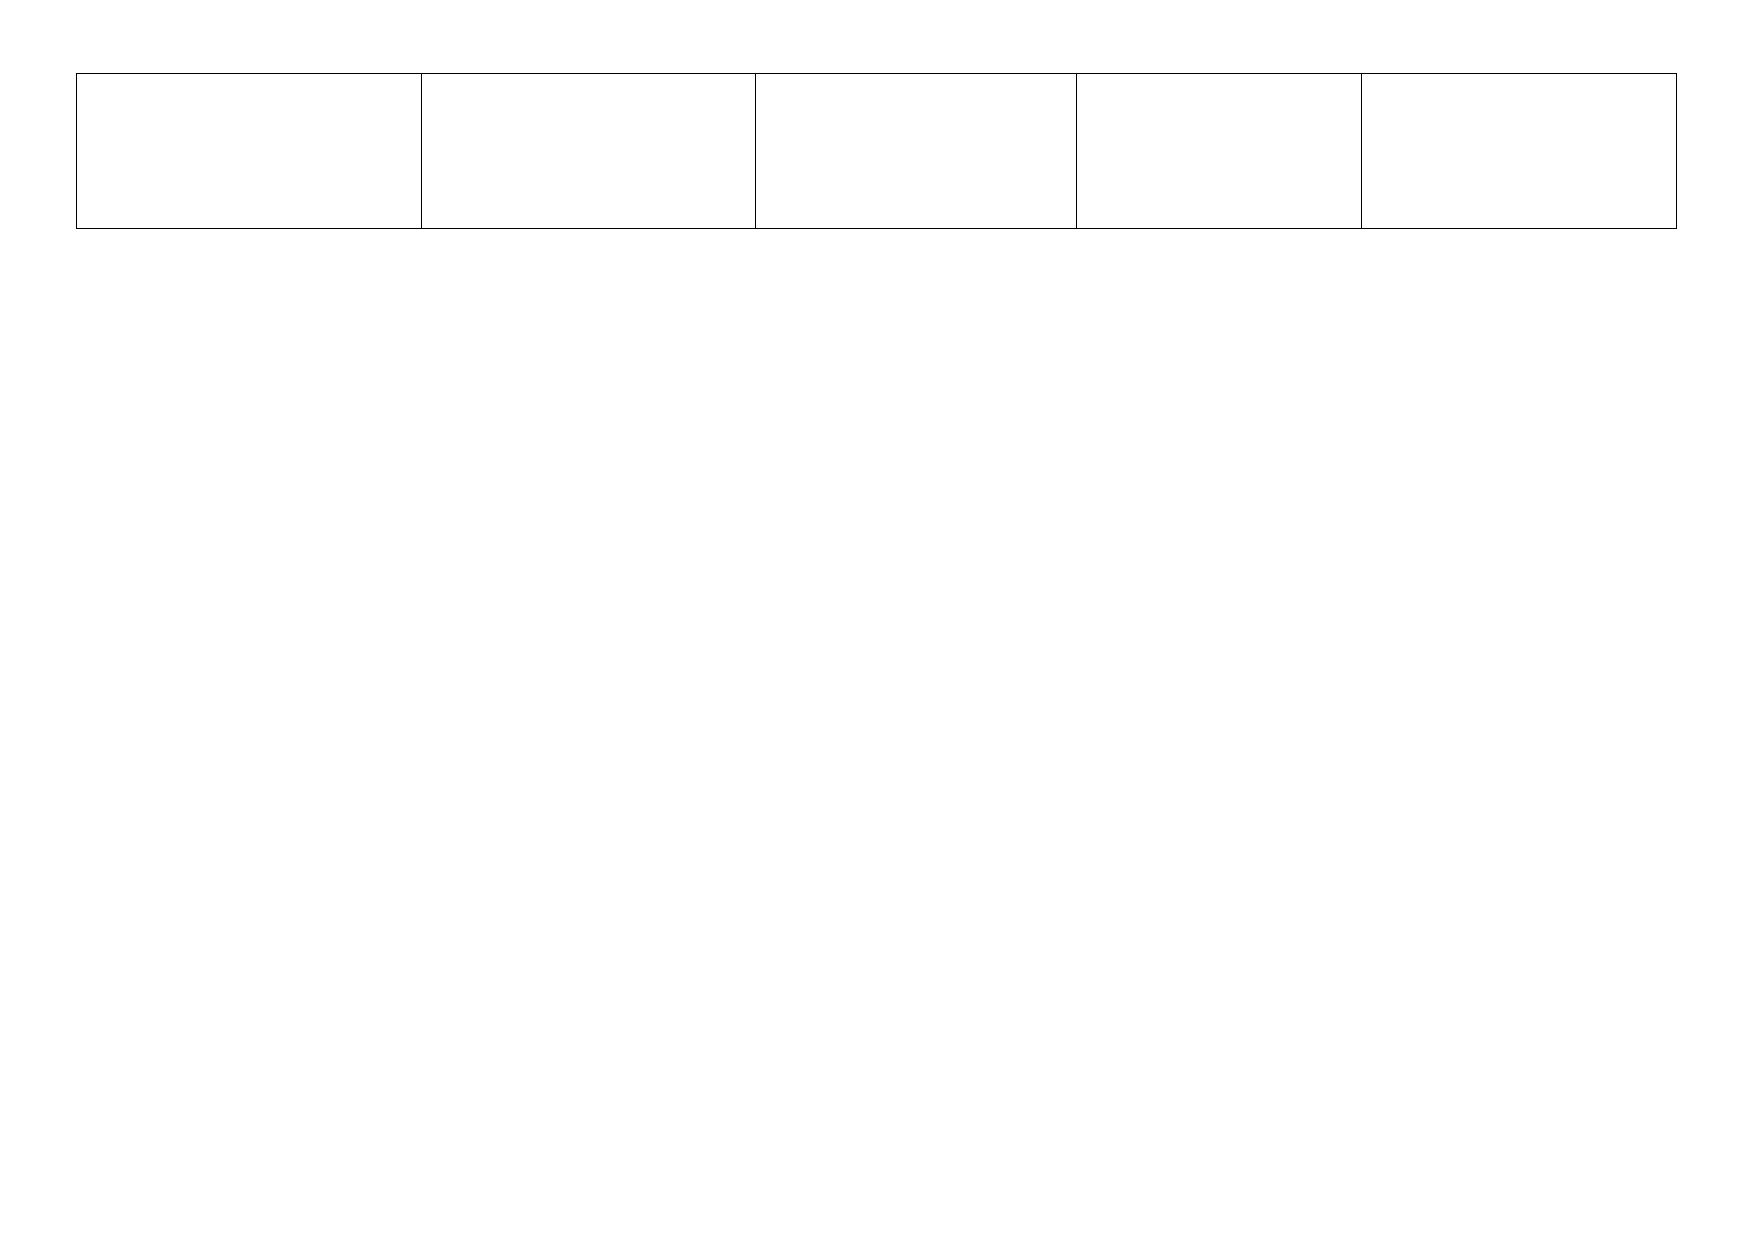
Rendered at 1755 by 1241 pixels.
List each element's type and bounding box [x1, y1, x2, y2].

table_cell [422, 74, 755, 228]
table_cell [1362, 74, 1676, 228]
table_cell [756, 74, 1076, 228]
table_cell [1077, 74, 1361, 228]
table_cell [77, 74, 421, 228]
